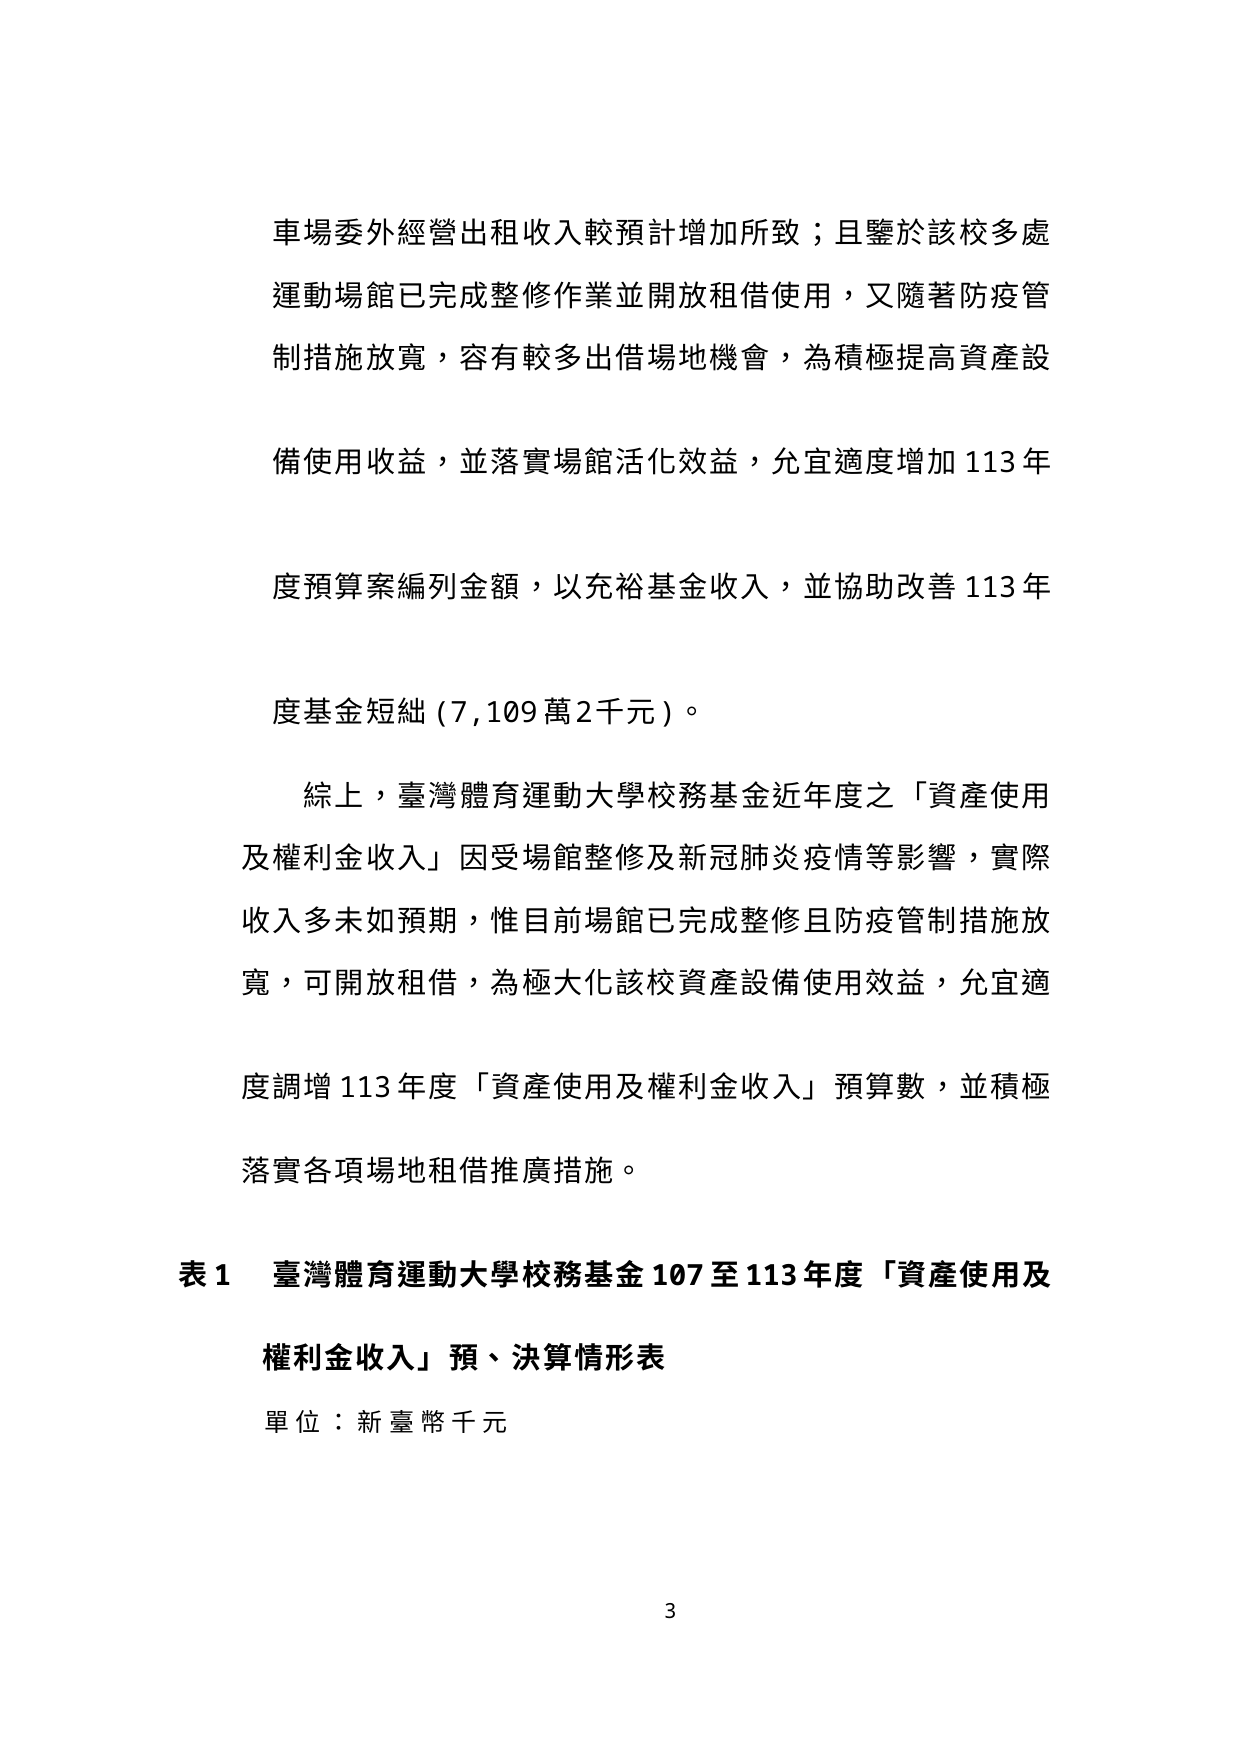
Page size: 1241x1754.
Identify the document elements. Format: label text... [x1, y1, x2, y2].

text 表1 臺灣體育運動大學校務基金107至113年度「資產使用及權利金收入」預、決算情形表 單位：新臺幣千元 [163, 1189, 1063, 1439]
text 車場委外經營出租收入較預計增加所致；且鑒於該校多處運動場館已完成整修作業並開放租借使用，又隨著防疫管制措施放寬，容有較多出借場地機會，為積極提高資產設備使用收益，並落實場館活化效益，允宜適度增加113年度預算案編列金額，以充裕基金收入，並協助改善113年度基金短絀(7,109萬2千元)。 [266, 189, 1063, 752]
text 綜上，臺灣體育運動大學校務基金近年度之「資產使用及權利金收入」因受場館整修及新冠肺炎疫情等影響，實際收入多未如預期，惟目前場館已完成整修且防疫管制措施放寬，可開放租借，為極大化該校資產設備使用效益，允宜適度調增113年度「資產使用及權利金收入」預算數，並積極落實各項場地租借推廣措施。 [236, 752, 1063, 1189]
